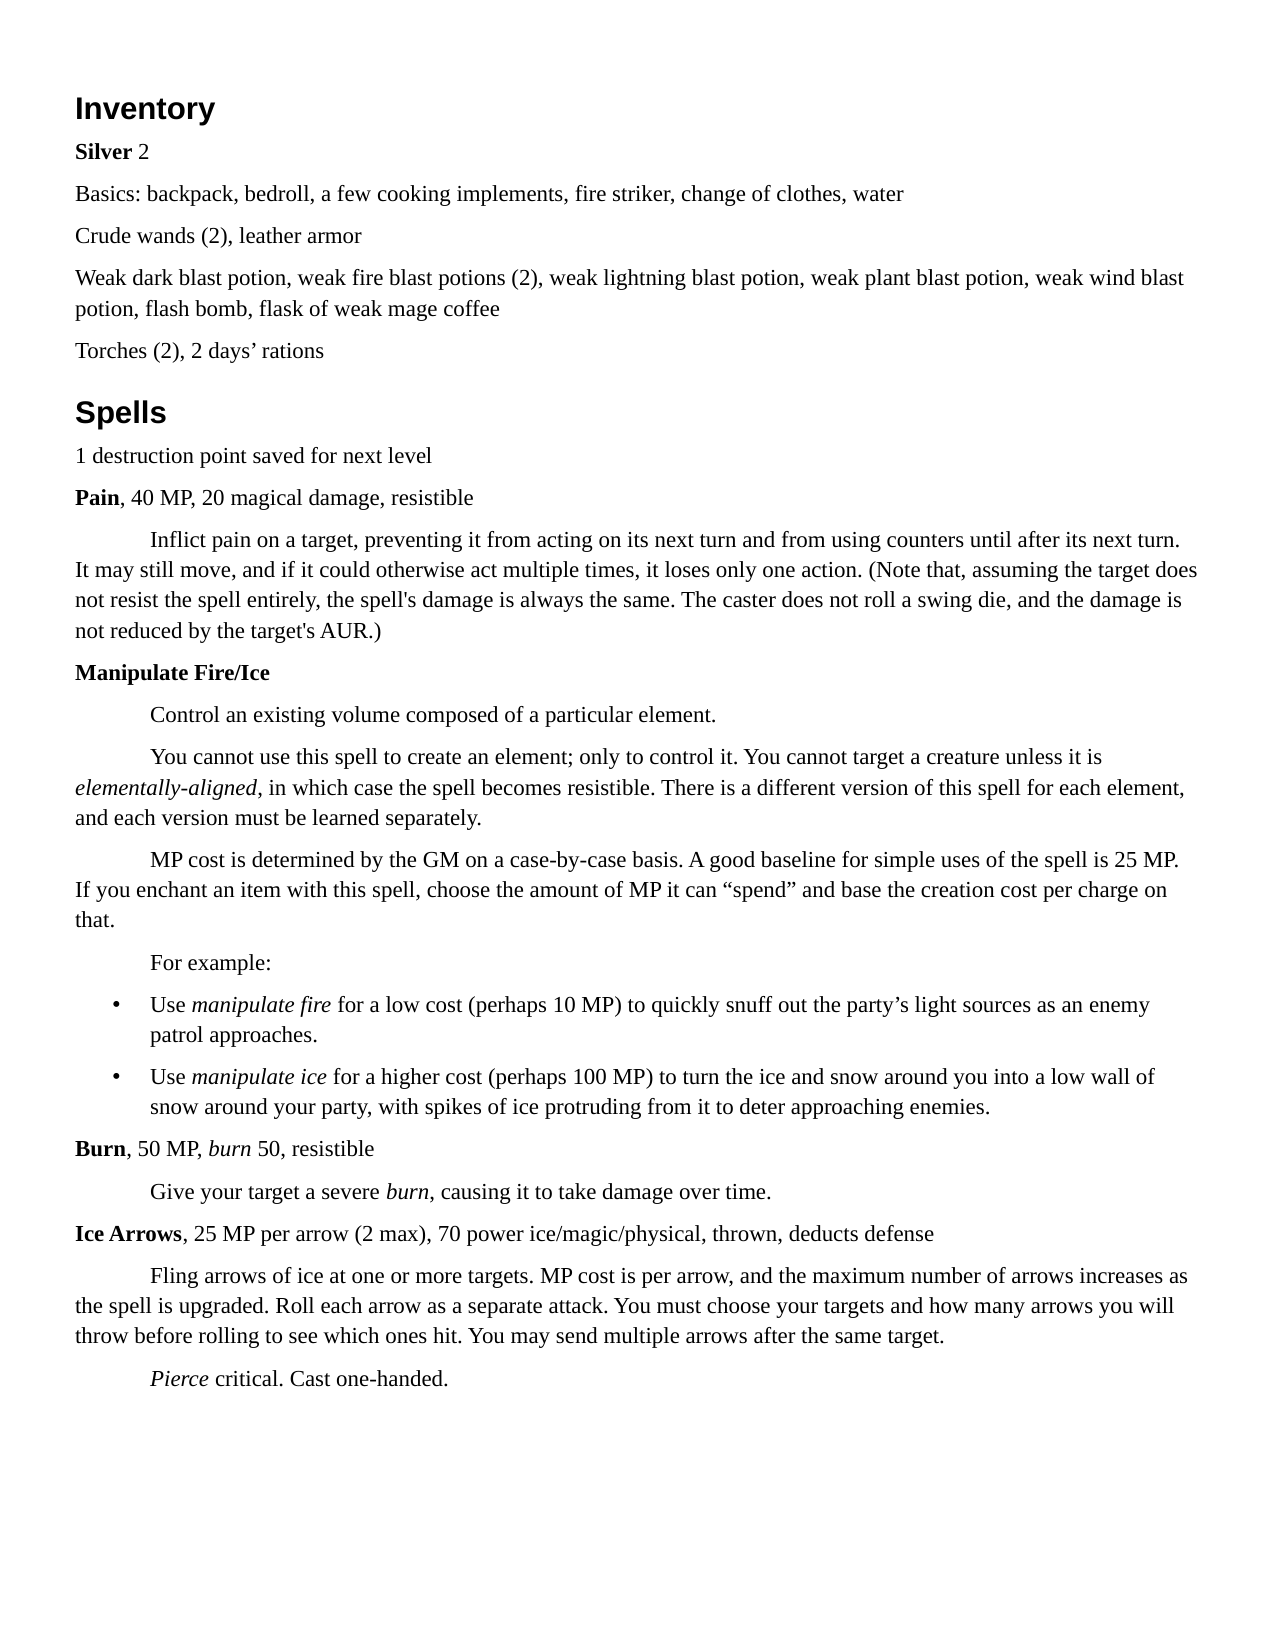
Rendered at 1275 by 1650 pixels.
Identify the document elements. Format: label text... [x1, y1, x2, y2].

list Use manipulate fire for a low cost (perhaps 10 MP) to quickly snuff out the party’s light sources as an enemy patrol approaches. [112, 991, 1200, 1047]
text Inflict pain on a target, preventing it from acting on its next turn and from using counters until after its next turn. It may still move, and if it could otherwise act multiple times, it loses only one action. (Note that, assuming the target does not resist the spell entirely, the spell's damage is always the same. The caster does not roll a swing die, and the damage is not reduced by the target's AUR.) [75, 526, 1200, 643]
text Crude wands (2), leather armor [75, 222, 1200, 248]
text Give your target a severe burn, causing it to take damage over time. [75, 1178, 1200, 1204]
text You cannot use this spell to create an element; only to control it. You cannot target a creature unless it is elementally-aligned, in which case the spell becomes resistible. There is a different version of this spell for each element, and each version must be learned separately. [75, 743, 1200, 830]
text Silver 2 [75, 138, 1200, 164]
text Burn, 50 MP, burn 50, resistible [75, 1136, 1200, 1162]
list Use manipulate ice for a higher cost (perhaps 100 MP) to turn the ice and snow around you into a low wall of snow around your party, with spikes of ice protruding from it to deter approaching enemies. [112, 1063, 1200, 1120]
text Fling arrows of ice at one or more targets. MP cost is per arrow, and the maximum number of arrows increases as the spell is upgraded. Roll each arrow as a separate attack. You must choose your targets and how many arrows you will throw before rolling to see which ones hit. You may send multiple arrows after the same target. [75, 1262, 1200, 1349]
text Control an existing volume composed of a particular element. [75, 701, 1200, 727]
text 1 destruction point saved for next level [75, 442, 1200, 468]
text MP cost is determined by the GM on a case-by-case basis. A good baseline for simple uses of the spell is 25 MP. If you enchant an item with this spell, choose the amount of MP it can “spend” and base the creation cost per charge on that. [75, 846, 1200, 933]
subtitle Spells [75, 394, 1200, 430]
text Basics: backpack, bedroll, a few cooking implements, fire striker, change of clothes, water [75, 180, 1200, 206]
text Torches (2), 2 days’ rations [75, 337, 1200, 363]
text For example: [75, 948, 1200, 975]
text Manipulate Fire/Ice [75, 659, 1200, 685]
text Pain, 40 MP, 20 magical damage, resistible [75, 484, 1200, 510]
text Ice Arrows, 25 MP per arrow (2 max), 70 power ice/magic/physical, thrown, deducts defense [75, 1220, 1200, 1246]
text Weak dark blast potion, weak fire blast potions (2), weak lightning blast potion, weak plant blast potion, weak wind blast potion, flash bomb, flask of weak mage coffee [75, 264, 1200, 321]
text Pierce critical. Cast one-handed. [75, 1365, 1200, 1391]
subtitle Inventory [75, 90, 1200, 126]
